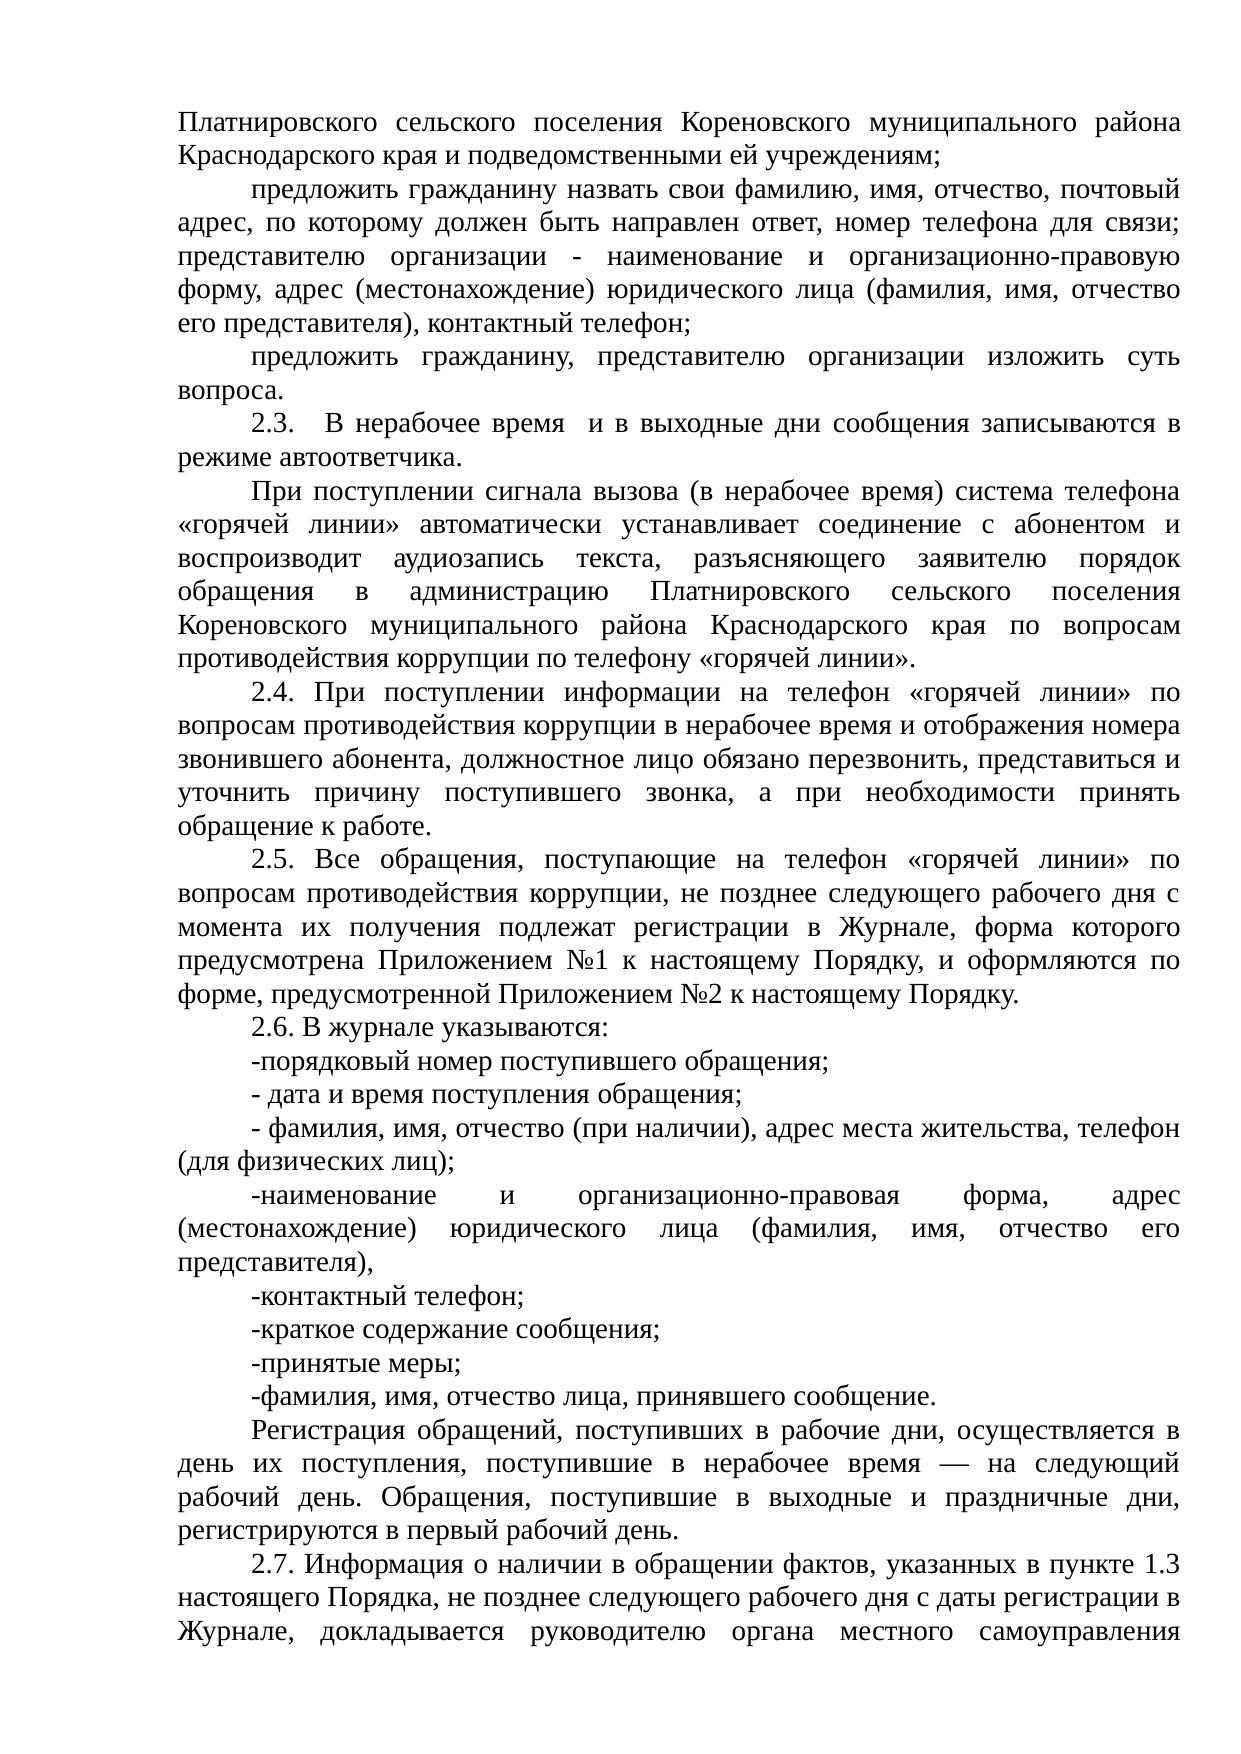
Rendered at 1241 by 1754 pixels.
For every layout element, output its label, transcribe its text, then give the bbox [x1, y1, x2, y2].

text -краткое содержание сообщения; [177, 1311, 1181, 1345]
text предложить гражданину назвать свои фамилию, имя, отчество, почтовый адрес, по которому должен быть направлен ответ, номер телефона для связи; представителю организации - наименование и организационно-правовую форму, адрес (местонахождение) юридического лица (фамилия, имя, отчество его представителя), контактный телефон; [177, 171, 1181, 338]
text 2.3. В нерабочее время и в выходные дни сообщения записываются в режиме автоответчика. [177, 406, 1181, 473]
text Платнировского сельского поселения Кореновского муниципального района Краснодарского края и подведомственными ей учреждениям; [177, 104, 1181, 171]
text -наименование и организационно-правовая форма, адрес (местонахождение) юридического лица (фамилия, имя, отчество его представителя), [177, 1177, 1181, 1278]
text -принятые меры; [177, 1345, 1181, 1378]
text 2.6. В журнале указываются: [177, 1009, 1181, 1043]
text При поступлении сигнала вызова (в нерабочее время) система телефона «горячей линии» автоматически устанавливает соединение с абонентом и воспроизводит аудиозапись текста, разъясняющего заявителю порядок обращения в администрацию Платнировского сельского поселения Кореновского муниципального района Краснодарского края по вопросам противодействия коррупции по телефону «горячей линии». [177, 473, 1181, 674]
text -порядковый номер поступившего обращения; [177, 1043, 1181, 1076]
text предложить гражданину, представителю организации изложить суть вопроса. [177, 338, 1181, 406]
text 2.7. Информация о наличии в обращении фактов, указанных в пункте 1.3 настоящего Порядка, не позднее следующего рабочего дня с даты регистрации в Журнале, докладывается руководителю органа местного самоуправления [177, 1546, 1181, 1647]
text 2.4. При поступлении информации на телефон «горячей линии» по вопросам противодействия коррупции в нерабочее время и отображения номера звонившего абонента, должностное лицо обязано перезвонить, представиться и уточнить причину поступившего звонка, а при необходимости принять обращение к работе. [177, 674, 1181, 842]
text - дата и время поступления обращения; [177, 1076, 1181, 1110]
text Регистрация обращений, поступивших в рабочие дни, осуществляется в день их поступления, поступившие в нерабочее время — на следующий рабочий день. Обращения, поступившие в выходные и праздничные дни, регистрируются в первый рабочий день. [177, 1412, 1181, 1546]
text 2.5. Все обращения, поступающие на телефон «горячей линии» по вопросам противодействия коррупции, не позднее следующего рабочего дня с момента их получения подлежат регистрации в Журнале, форма которого предусмотрена Приложением №1 к настоящему Порядку, и оформляются по форме, предусмотренной Приложением №2 к настоящему Порядку. [177, 842, 1181, 1009]
text -контактный телефон; [177, 1278, 1181, 1311]
text - фамилия, имя, отчество (при наличии), адрес места жительства, телефон (для физических лиц); [177, 1110, 1181, 1177]
text -фамилия, имя, отчество лица, принявшего сообщение. [177, 1378, 1181, 1412]
